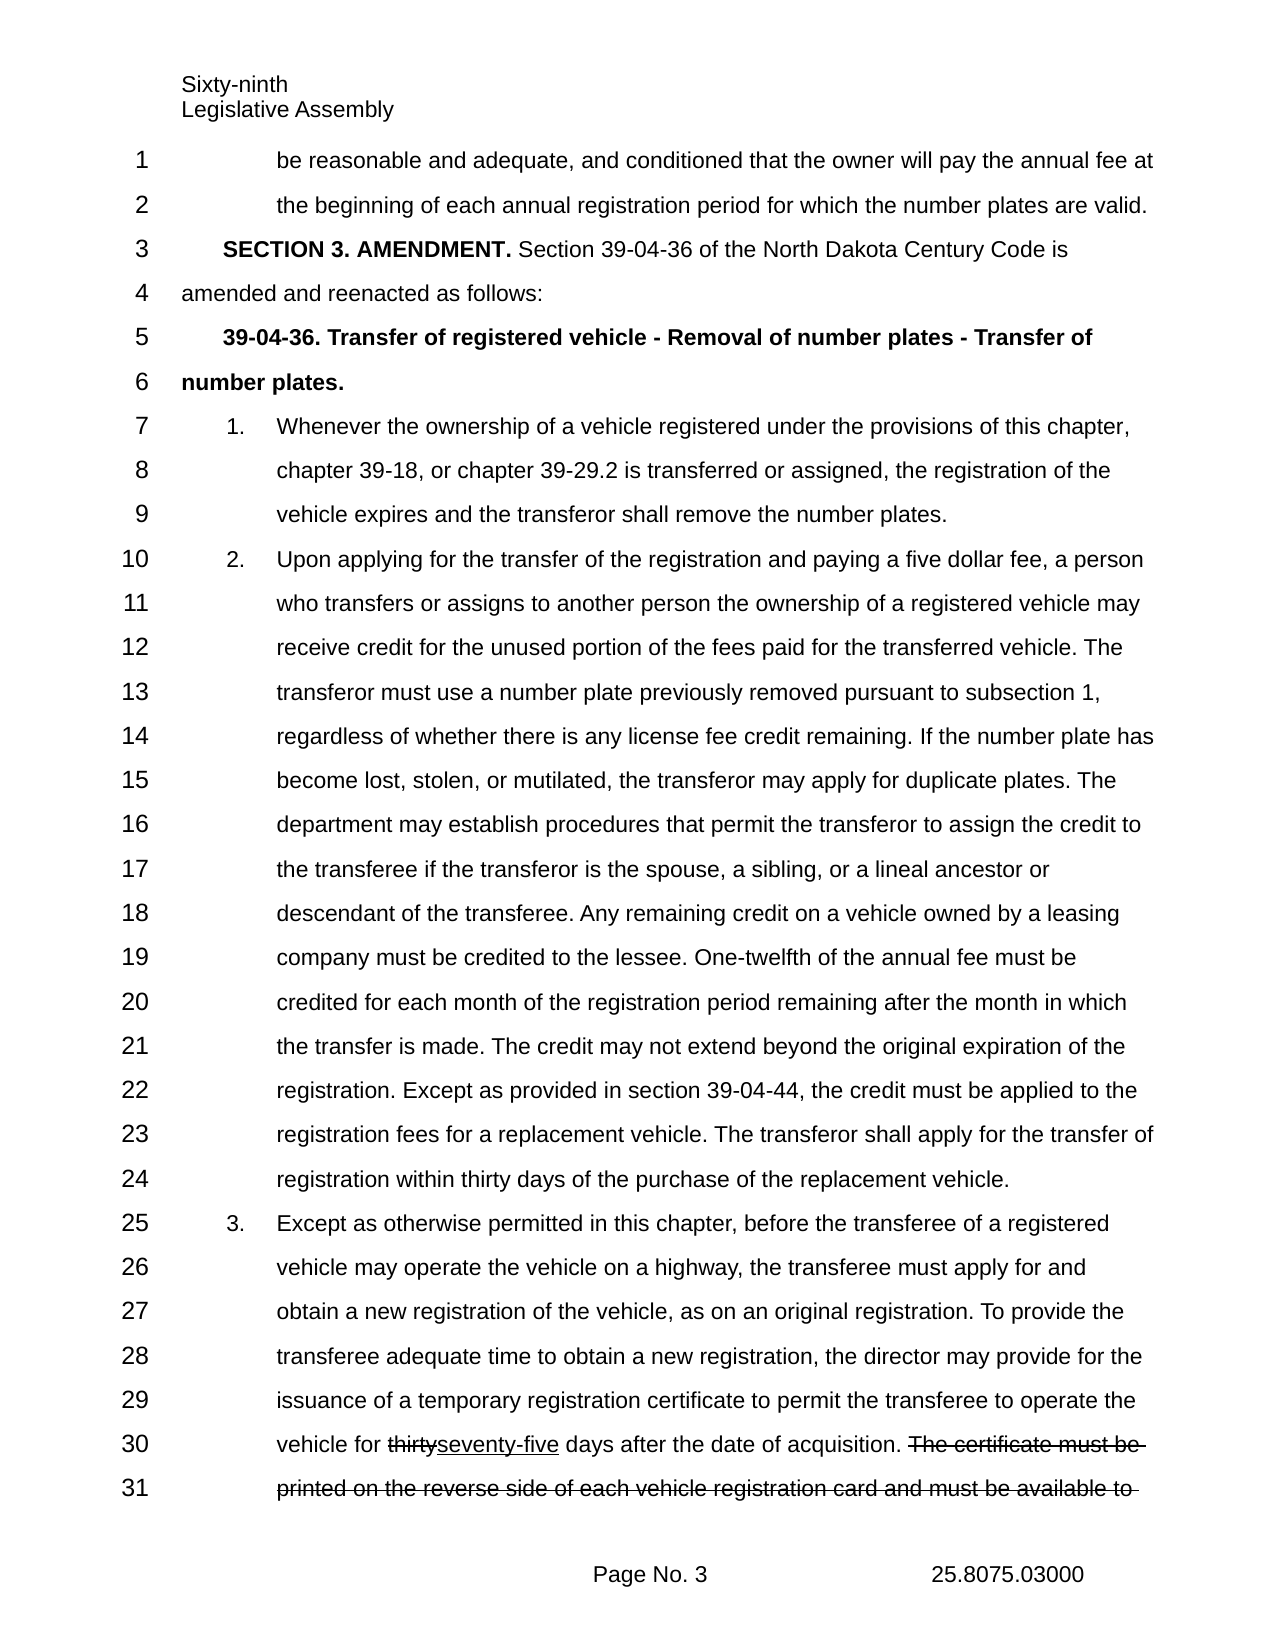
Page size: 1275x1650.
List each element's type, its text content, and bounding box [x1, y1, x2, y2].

text SECTION 3. AMENDMENT. Section 39‑04‑36 of the North Dakota Century Code is amended and reenacted as follows: [181, 222, 1154, 310]
text be reasonable and adequate, and conditioned that the owner will pay the annual fee at the beginning of each annual registration period for which the number plates are valid. [181, 133, 1154, 222]
text 3. Except as otherwise permitted in this chapter, before the transferee of a registered vehicle may operate the vehicle on a highway, the transferee must apply for and obtain a new registration of the vehicle, as on an original registration. To provide the transferee adequate time to obtain a new registration, the director may provide for the issuance of a temporary registration certificate to permit the transferee to operate the vehicle for thirtyseventy‑five days after the date of acquisition. The certificate must be printed on the reverse side of each vehicle registration card and must be available to [181, 1196, 1154, 1506]
text 2. Upon applying for the transfer of the registration and paying a five dollar fee, a person who transfers or assigns to another person the ownership of a registered vehicle may receive credit for the unused portion of the fees paid for the transferred vehicle. The transferor must use a number plate previously removed pursuant to subsection 1, regardless of whether there is any license fee credit remaining. If the number plate has become lost, stolen, or mutilated, the transferor may apply for duplicate plates. The department may establish procedures that permit the transferor to assign the credit to the transferee if the transferor is the spouse, a sibling, or a lineal ancestor or descendant of the transferee. Any remaining credit on a vehicle owned by a leasing company must be credited to the lessee. One‑twelfth of the annual fee must be credited for each month of the registration period remaining after the month in which the transfer is made. The credit may not extend beyond the original expiration of the registration. Except as provided in section 39‑04‑44, the credit must be applied to the registration fees for a replacement vehicle. The transferor shall apply for the transfer of registration within thirty days of the purchase of the replacement vehicle. [181, 532, 1154, 1196]
text 1. Whenever the ownership of a vehicle registered under the provisions of this chapter, chapter 39‑18, or chapter 39‑29.2 is transferred or assigned, the registration of the vehicle expires and the transferor shall remove the number plates. [181, 399, 1154, 532]
subtitle 39‑04‑36. Transfer of registered vehicle ‑ Removal of number plates ‑ Transfer of number plates. [181, 310, 1154, 399]
